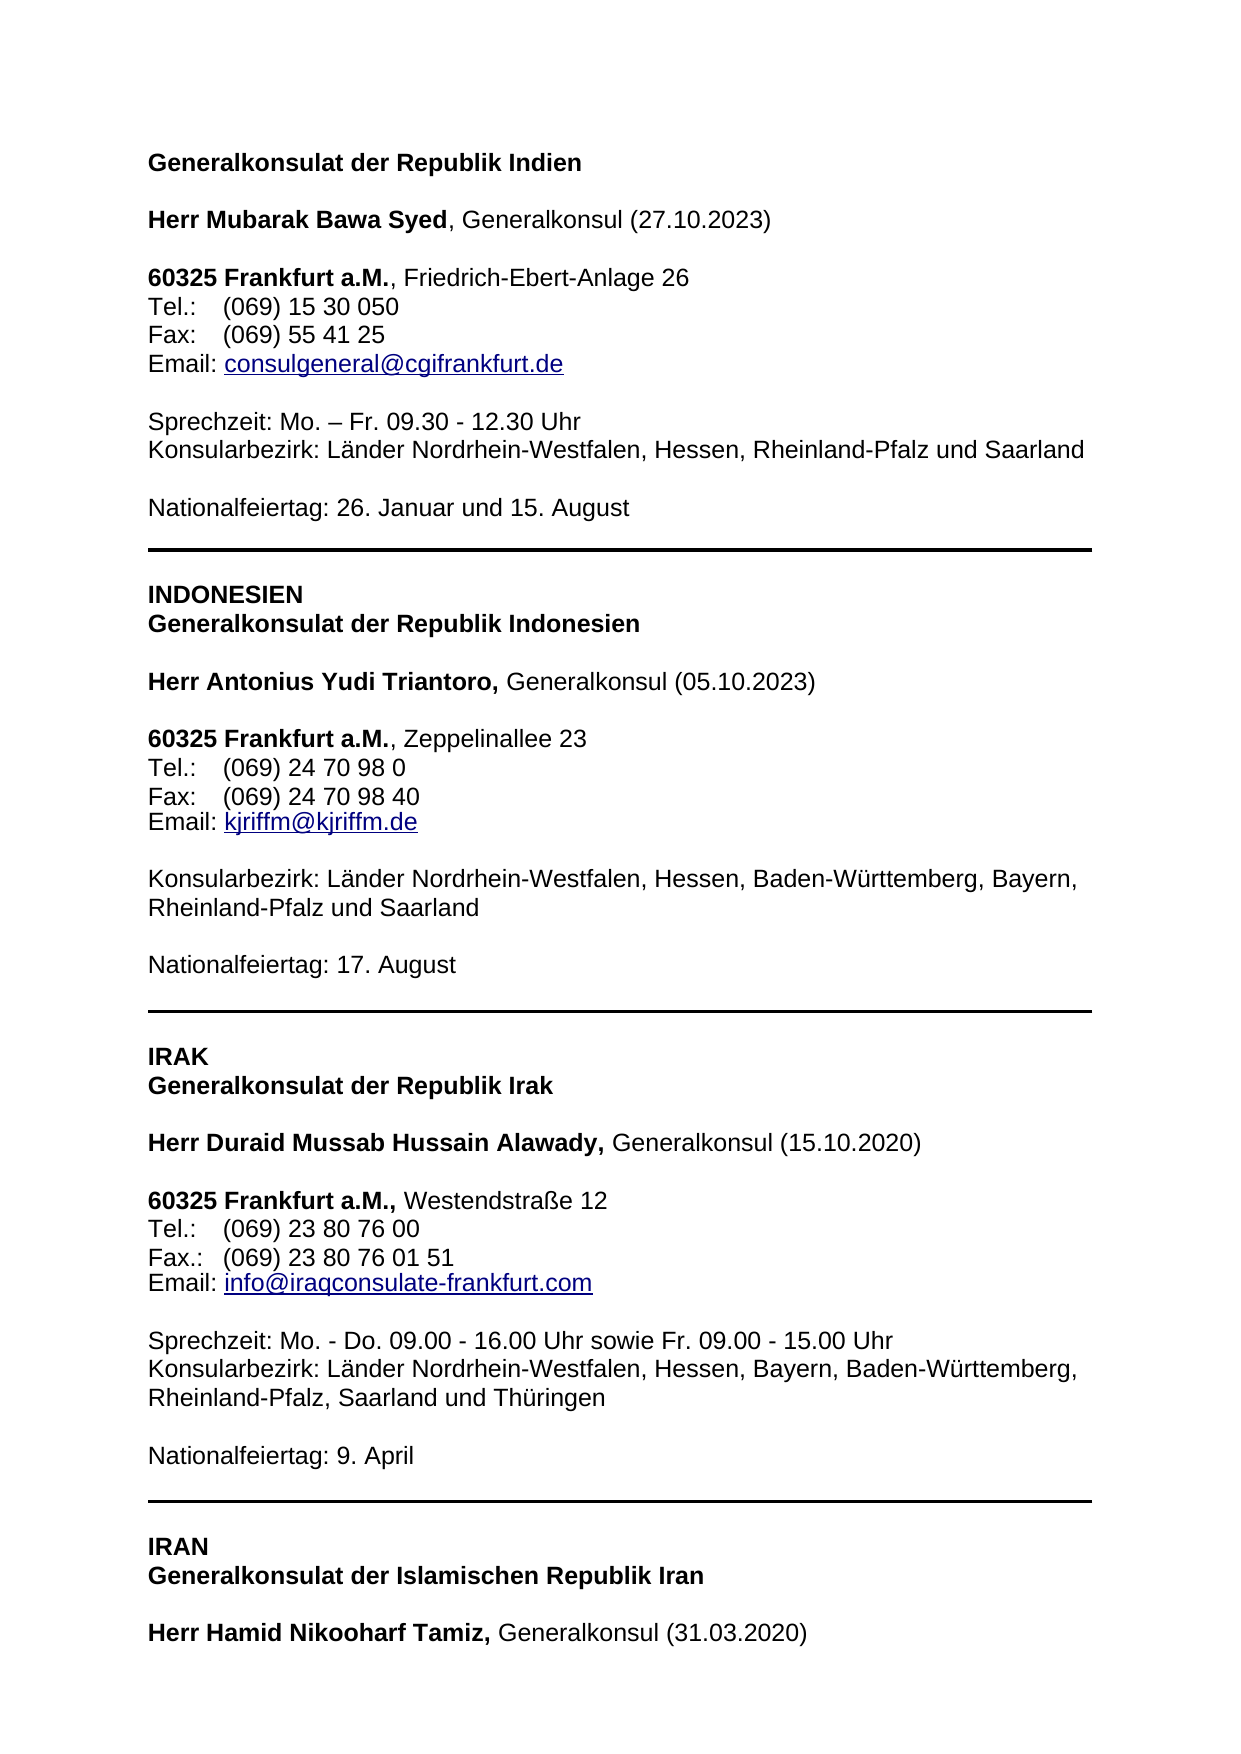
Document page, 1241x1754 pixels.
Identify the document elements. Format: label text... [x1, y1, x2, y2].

text Konsularbezirk: Länder Nordrhein-Westfalen, Hessen, Baden-Württemberg, Bayern, Rheinland-Pfalz und Saarland [148, 864, 1092, 922]
text Nationalfeiertag: 17. August [148, 950, 1092, 979]
text Generalkonsulat der Republik Indonesien [148, 609, 1092, 638]
text Tel.: (069) 24 70 98 0 [148, 753, 1092, 782]
text Email: info@iraqconsulate-frankfurt.com [148, 1272, 1092, 1297]
text Fax: (069) 24 70 98 40 [148, 782, 1092, 810]
text Generalkonsulat der Islamischen Republik Iran [148, 1561, 1092, 1589]
text Konsularbezirk: Länder Nordrhein-Westfalen, Hessen, Bayern, Baden-Württemberg, Rheinland-Pfalz, Saarland und Thüringen [148, 1354, 1092, 1412]
text 60325 Frankfurt a.M., Zeppelinallee 23 [148, 724, 1092, 753]
text Email: consulgeneral@cgifrankfurt.de [148, 349, 1092, 378]
text 60325 Frankfurt a.M., Friedrich-Ebert-Anlage 26 [148, 263, 1092, 291]
text Tel.: (069) 23 80 76 00 [148, 1214, 1092, 1243]
text IRAN [148, 1532, 1092, 1561]
text Fax.: (069) 23 80 76 01 51 [148, 1243, 1092, 1272]
text Tel.: (069) 15 30 050 [148, 291, 1092, 320]
text Konsularbezirk: Länder Nordrhein-Westfalen, Hessen, Rheinland-Pfalz und Saarland [148, 435, 1092, 464]
text Herr Mubarak Bawa Syed, Generalkonsul (27.10.2023) [148, 205, 1092, 234]
text Nationalfeiertag: 9. April [148, 1441, 1092, 1469]
text Herr Duraid Mussab Hussain Alawady, Generalkonsul (15.10.2020) [148, 1128, 1092, 1157]
text Sprechzeit: Mo. - Do. 09.00 - 16.00 Uhr sowie Fr. 09.00 - 15.00 Uhr [148, 1326, 1092, 1354]
text Generalkonsulat der Republik Indien [148, 148, 1092, 176]
text Generalkonsulat der Republik Irak [148, 1071, 1092, 1099]
text Email: kjriffm@kjriffm.de [148, 810, 1092, 835]
text Nationalfeiertag: 26. Januar und 15. August [148, 493, 1092, 521]
text Herr Antonius Yudi Triantoro, Generalkonsul (05.10.2023) [148, 667, 1092, 695]
text Herr Hamid Nikooharf Tamiz, Generalkonsul (31.03.2020) [148, 1618, 1092, 1647]
text Sprechzeit: Mo. – Fr. 09.30 - 12.30 Uhr [148, 406, 1092, 435]
text Irak [148, 1042, 1092, 1071]
text 60325 Frankfurt a.M., Westendstraße 12 [148, 1186, 1092, 1214]
text INDONESIEN [148, 580, 1092, 609]
text Fax: (069) 55 41 25 [148, 320, 1092, 349]
